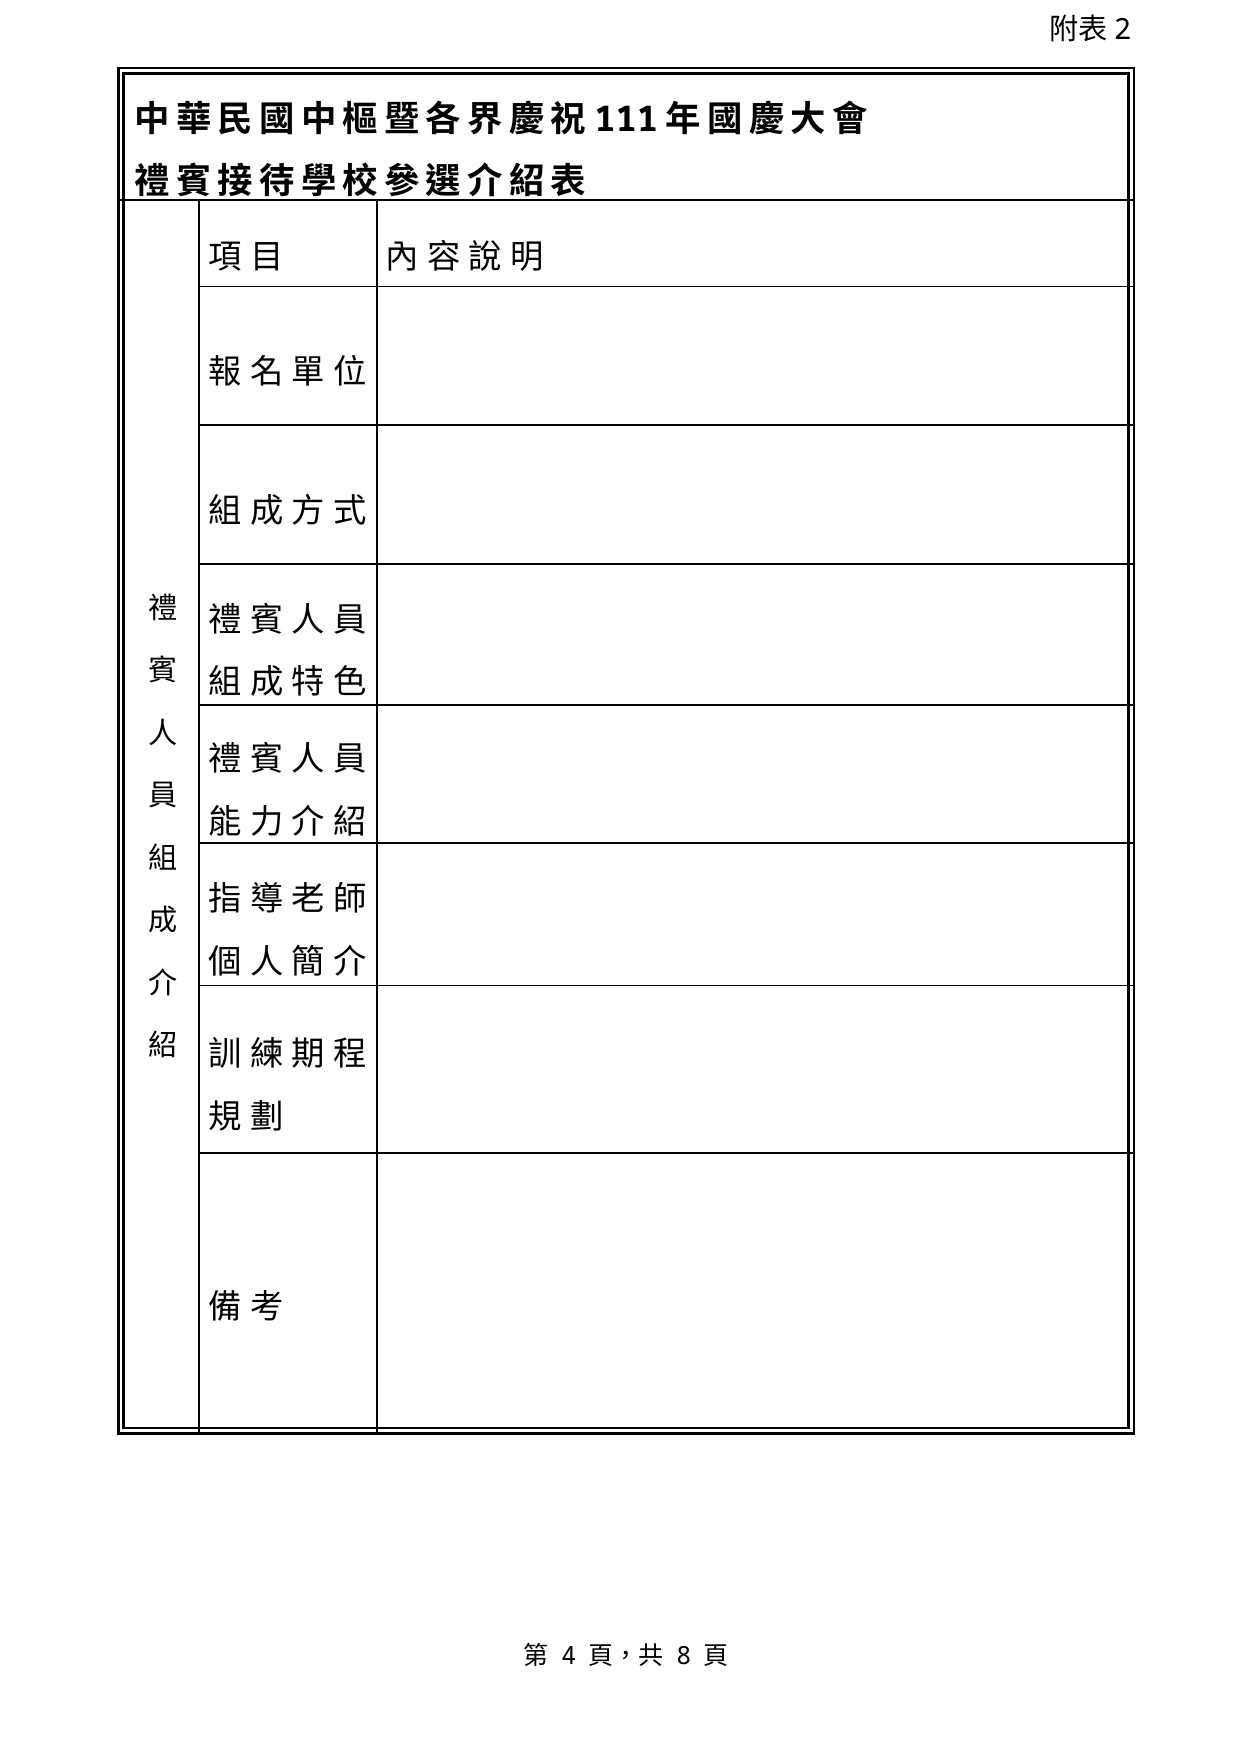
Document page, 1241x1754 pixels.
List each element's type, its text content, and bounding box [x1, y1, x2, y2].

table_cell 指導老師 個人簡介 [200, 844, 376, 984]
table_cell 項目 [200, 201, 376, 286]
table_cell 禮賓人員 能力介紹 [200, 706, 376, 842]
table_cell 禮賓人員 組成特色 [200, 565, 376, 704]
table_cell 禮 賓 人 員 組 成 介 紹 [125, 201, 198, 1427]
table_cell [378, 706, 1127, 842]
table_cell 內容說明 [378, 201, 1127, 286]
table_cell 備考 [200, 1154, 376, 1427]
table_cell 組成方式 [200, 426, 376, 563]
table_cell [378, 287, 1127, 424]
table_cell 訓練期程 規劃 [200, 986, 376, 1152]
table_cell [378, 986, 1127, 1152]
table_cell [378, 565, 1127, 704]
text 附表2 [121, 5, 1131, 48]
table_cell [378, 844, 1127, 984]
table_cell 報名單位 [200, 287, 376, 424]
table_cell [378, 426, 1127, 563]
table_cell [378, 1154, 1127, 1427]
table_header 中華民國中樞暨各界慶祝111年國慶大會 禮賓接待學校參選介紹表 [121, 69, 1131, 199]
